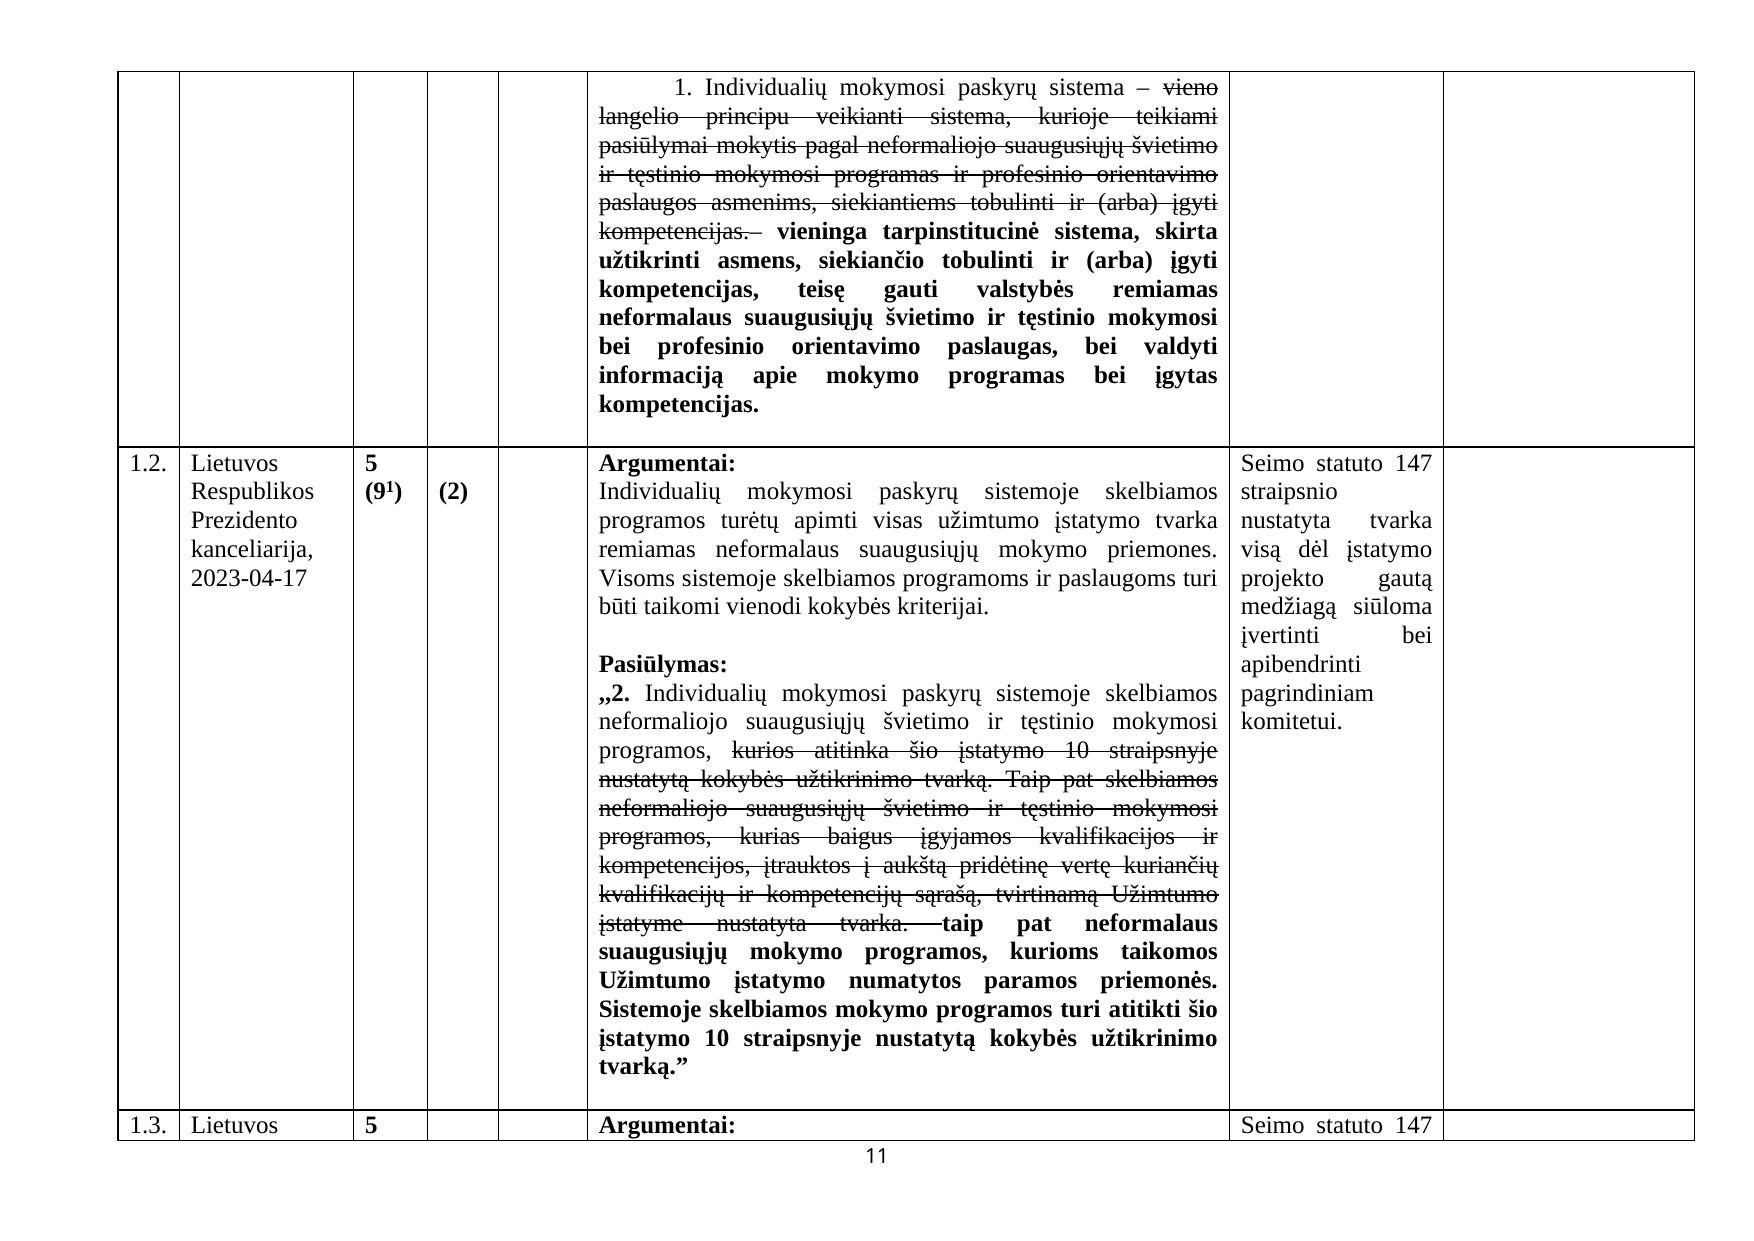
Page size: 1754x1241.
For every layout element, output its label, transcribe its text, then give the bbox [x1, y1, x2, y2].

table_cell [428, 72, 498, 446]
table_cell [499, 448, 587, 1109]
table_cell 1.3. [119, 1111, 179, 1139]
table_cell [428, 1111, 498, 1139]
table_cell [1444, 448, 1694, 1109]
table_cell [499, 1111, 587, 1139]
table_cell Argumentai: [588, 1111, 1229, 1139]
table_cell Argumentai: Individualių mokymosi paskyrų sistemoje skelbiamos programos turėtų apimti visas užimtumo įstatymo tvarka remiamas neformalaus suaugusiųjų mokymo priemones. Visoms sistemoje skelbiamos programoms ir paslaugoms turi būti taikomi vienodi kokybės kriterijai. Pasiūlymas: ,,2. Individualių mokymosi paskyrų sistemoje skelbiamos neformaliojo suaugusiųjų švietimo ir tęstinio mokymosi programos, kurios atitinka šio įstatymo 10 straipsnyje nustatytą kokybės užtikrinimo tvarką. Taip pat skelbiamos neformaliojo suaugusiųjų švietimo ir tęstinio mokymosi programos, kurias baigus įgyjamos kvalifikacijos ir kompetencijos, įtrauktos į aukštą pridėtinę vertę kuriančių kvalifikacijų ir kompetencijų sąrašą, tvirtinamą Užimtumo įstatyme nustatyta tvarka. taip pat neformalaus suaugusiųjų mokymo programos, kurioms taikomos Užimtumo įstatymo numatytos paramos priemonės. Sistemoje skelbiamos mokymo programos turi atitikti šio įstatymo 10 straipsnyje nustatytą kokybės užtikrinimo tvarką.” [588, 448, 1229, 1109]
table_cell [119, 72, 179, 446]
table_cell Lietuvos [180, 1111, 353, 1139]
table_cell [499, 72, 587, 446]
table_cell [1230, 72, 1443, 446]
table_cell (2) [428, 448, 498, 1109]
table_cell Seimo statuto 147 straipsnio nustatyta tvarka visą dėl įstatymo projekto gautą medžiagą siūloma įvertinti bei apibendrinti pagrindiniam komitetui. [1230, 448, 1443, 1109]
table_cell [354, 72, 427, 446]
table_cell [1444, 72, 1694, 446]
table_cell 5 [354, 1111, 427, 1139]
table_cell [1444, 1111, 1694, 1139]
table_cell Lietuvos Respublikos Prezidento kanceliarija, 2023-04-17 [180, 448, 353, 1109]
table_cell [180, 72, 353, 446]
table_cell 1. Individualių mokymosi paskyrų sistema – vieno langelio principu veikianti sistema, kurioje teikiami pasiūlymai mokytis pagal neformaliojo suaugusiųjų švietimo ir tęstinio mokymosi programas ir profesinio orientavimo paslaugos asmenims, siekiantiems tobulinti ir (arba) įgyti kompetencijas.– vieninga tarpinstitucinė sistema, skirta užtikrinti asmens, siekiančio tobulinti ir (arba) įgyti kompetencijas, teisę gauti valstybės remiamas neformalaus suaugusiųjų švietimo ir tęstinio mokymosi bei profesinio orientavimo paslaugas, bei valdyti informaciją apie mokymo programas bei įgytas kompetencijas. [588, 72, 1229, 446]
table_cell 1.2. [119, 448, 179, 1109]
table_cell Seimo statuto 147 [1230, 1111, 1443, 1139]
table_cell 5 (91) [354, 448, 427, 1109]
